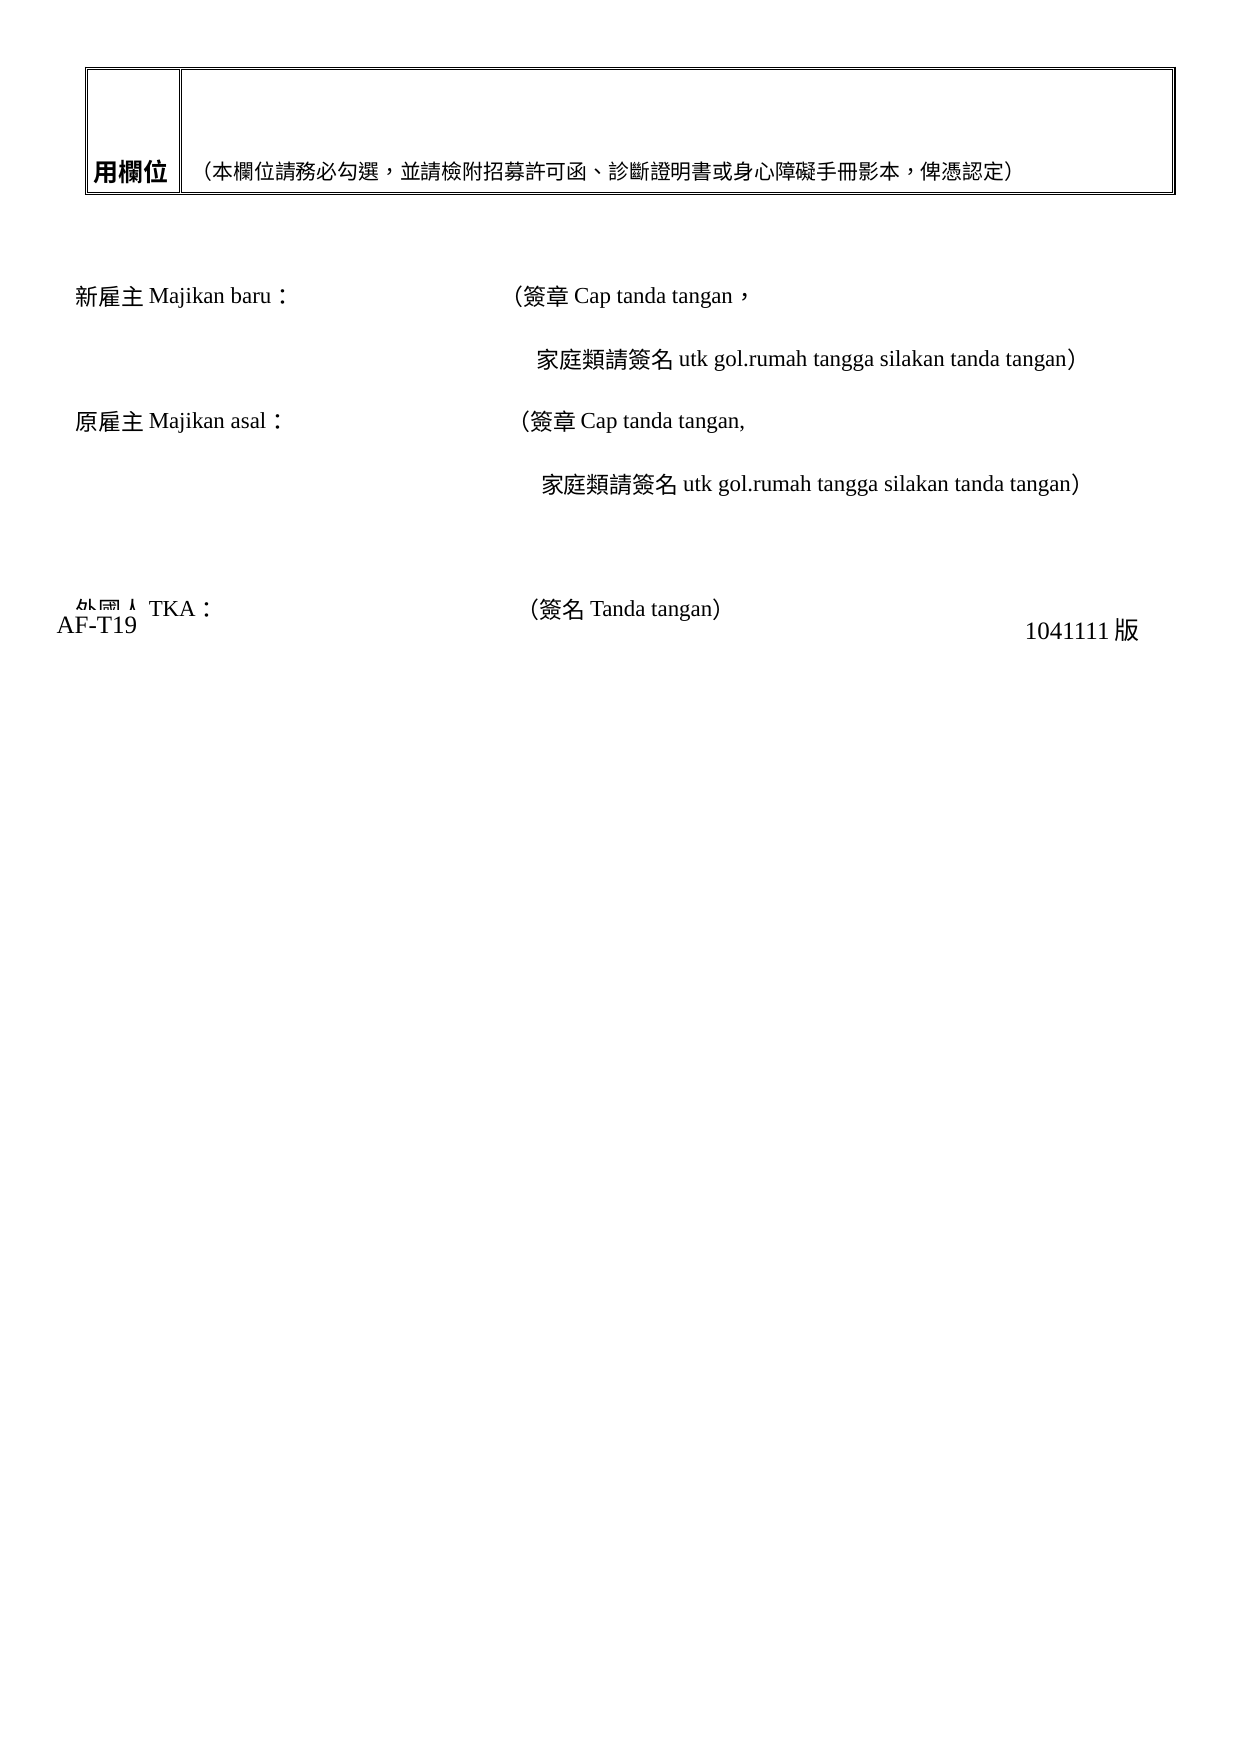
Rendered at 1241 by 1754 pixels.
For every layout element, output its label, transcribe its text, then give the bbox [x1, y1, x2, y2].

text 外國人TKA： （簽名Tanda tangan） [1024, 646, 1147, 651]
text 家庭類請簽名utk gol.rumah tangga silakan tanda tangan） [94, 442, 1200, 504]
text 家庭類請簽名utk gol.rumah tangga silakan tanda tangan） [113, 317, 1162, 379]
table_cell （本欄位請務必勾選，並請檢附招募許可函、診斷證明書或身心障礙手冊影本，俾憑認定） [182, 70, 1172, 192]
text 外國人TKA： （簽名Tanda tangan） [75, 567, 1162, 629]
text 原雇主Majikan asal： （簽章Cap tanda tangan, [75, 379, 1200, 442]
text 新雇主Majikan baru： （簽章Cap tanda tangan， [75, 254, 1162, 317]
table_cell 用欄位 [88, 70, 179, 192]
text AF-T19 [56, 610, 150, 639]
text 1041111版 [1024, 610, 1147, 646]
text 外國人TKA： （簽名Tanda tangan） [56, 639, 150, 651]
